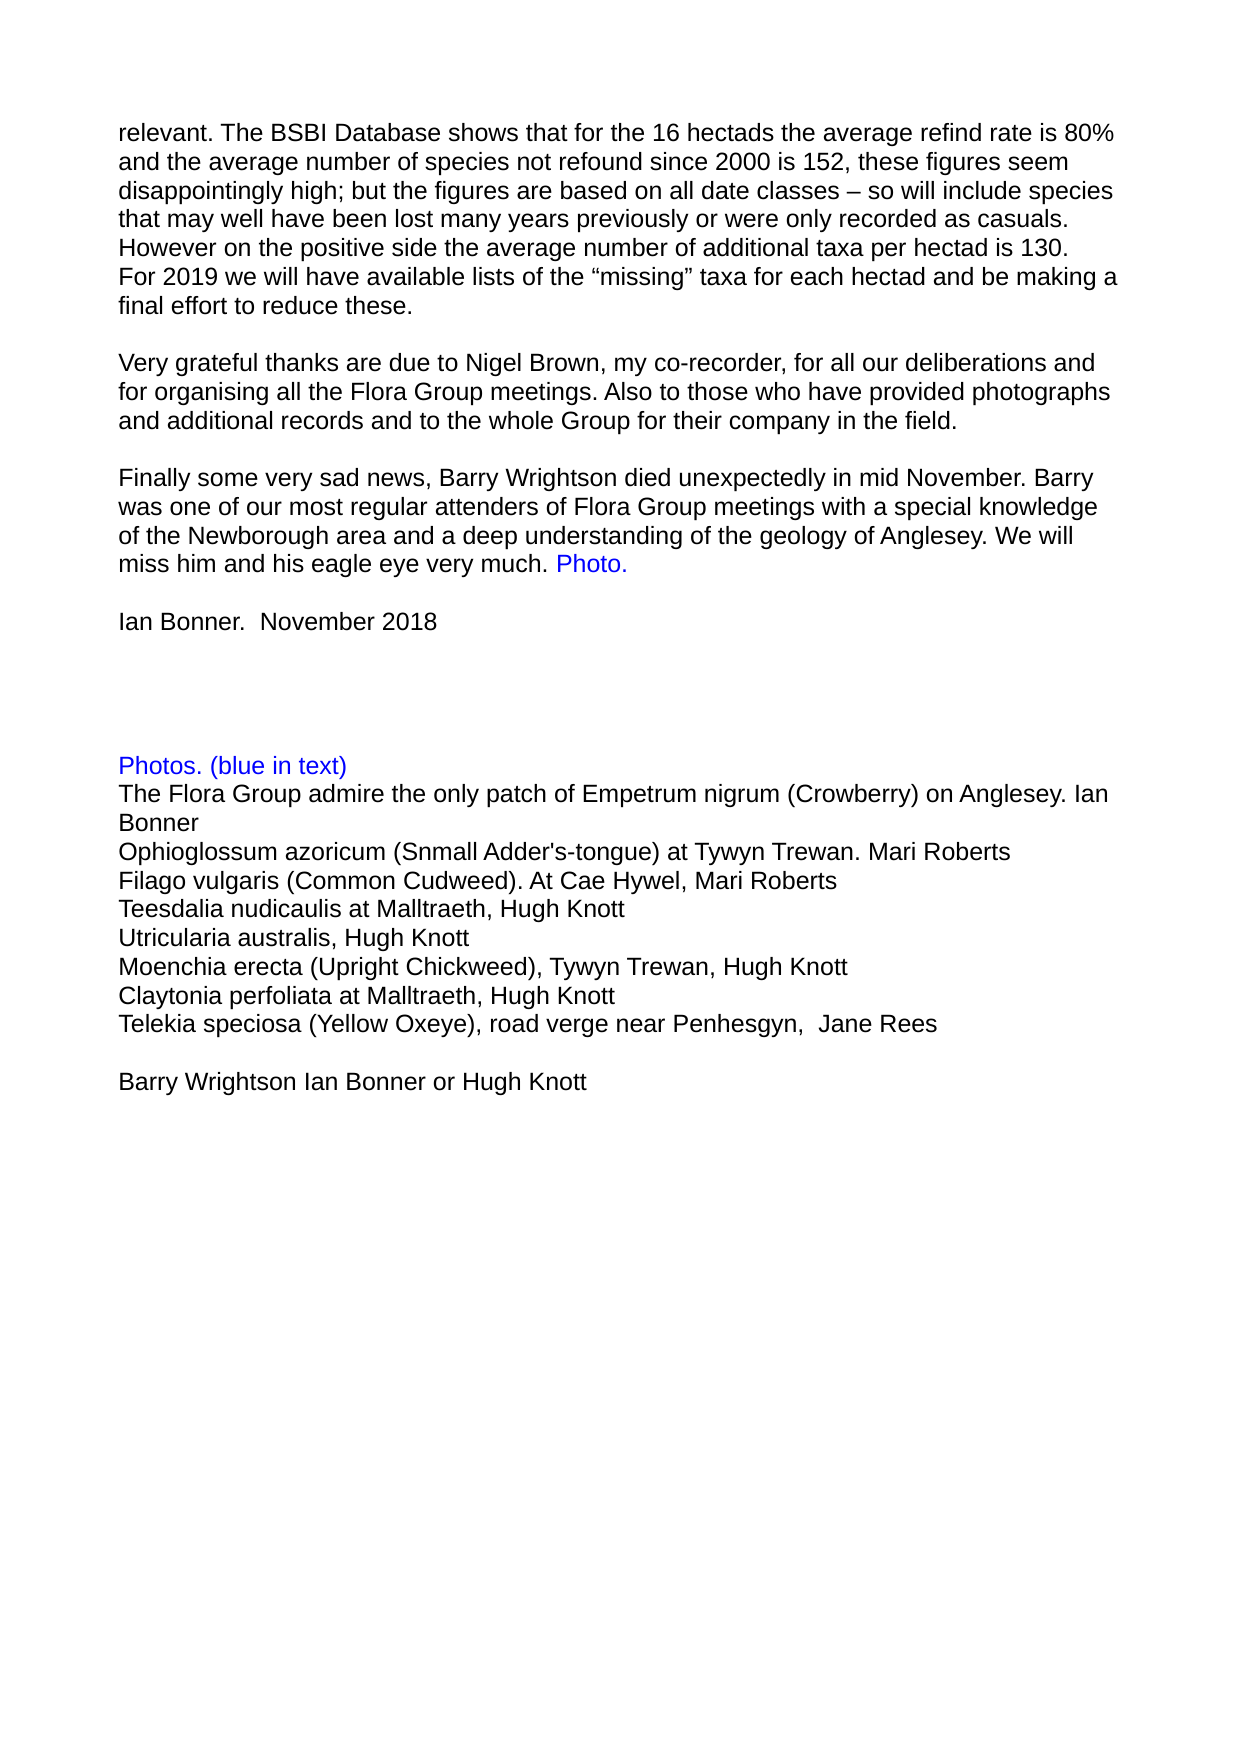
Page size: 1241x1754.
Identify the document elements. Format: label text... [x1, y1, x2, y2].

text Barry Wrightson Ian Bonner or Hugh Knott [118, 1067, 1122, 1096]
text Filago vulgaris (Common Cudweed). At Cae Hywel, Mari Roberts [118, 866, 1122, 894]
text Claytonia perfoliata at Malltraeth, Hugh Knott [118, 981, 1122, 1009]
text Ophioglossum azoricum (Snmall Adder's-tongue) at Tywyn Trewan. Mari Roberts [118, 837, 1122, 866]
text Very grateful thanks are due to Nigel Brown, my co-recorder, for all our deliberations and for organising all the Flora Group meetings. Also to those who have provided photographs and additional records and to the whole Group for their company in the field. [118, 348, 1122, 434]
text Finally some very sad news, Barry Wrightson died unexpectedly in mid November. Barry was one of our most regular attenders of Flora Group meetings with a special knowledge of the Newborough area and a deep understanding of the geology of Anglesey. We will miss him and his eagle eye very much. Photo. [118, 463, 1122, 578]
text Photos. (blue in text) [118, 751, 1122, 779]
text Ian Bonner. November 2018 [118, 607, 1122, 636]
text Telekia speciosa (Yellow Oxeye), road verge near Penhesgyn, Jane Rees [118, 1009, 1122, 1038]
text Teesdalia nudicaulis at Malltraeth, Hugh Knott [118, 894, 1122, 923]
text The Flora Group admire the only patch of Empetrum nigrum (Crowberry) on Anglesey. Ian Bonner [118, 779, 1122, 837]
text Moenchia erecta (Upright Chickweed), Tywyn Trewan, Hugh Knott [118, 952, 1122, 981]
text Utricularia australis, Hugh Knott [118, 923, 1122, 952]
text For 2019 we will have available lists of the “missing” taxa for each hectad and be making a final effort to reduce these. [118, 262, 1122, 319]
text relevant. The BSBI Database shows that for the 16 hectads the average refind rate is 80% and the average number of species not refound since 2000 is 152, these figures seem disappointingly high; but the figures are based on all date classes – so will include species that may well have been lost many years previously or were only recorded as casuals. However on the positive side the average number of additional taxa per hectad is 130. [118, 118, 1122, 262]
